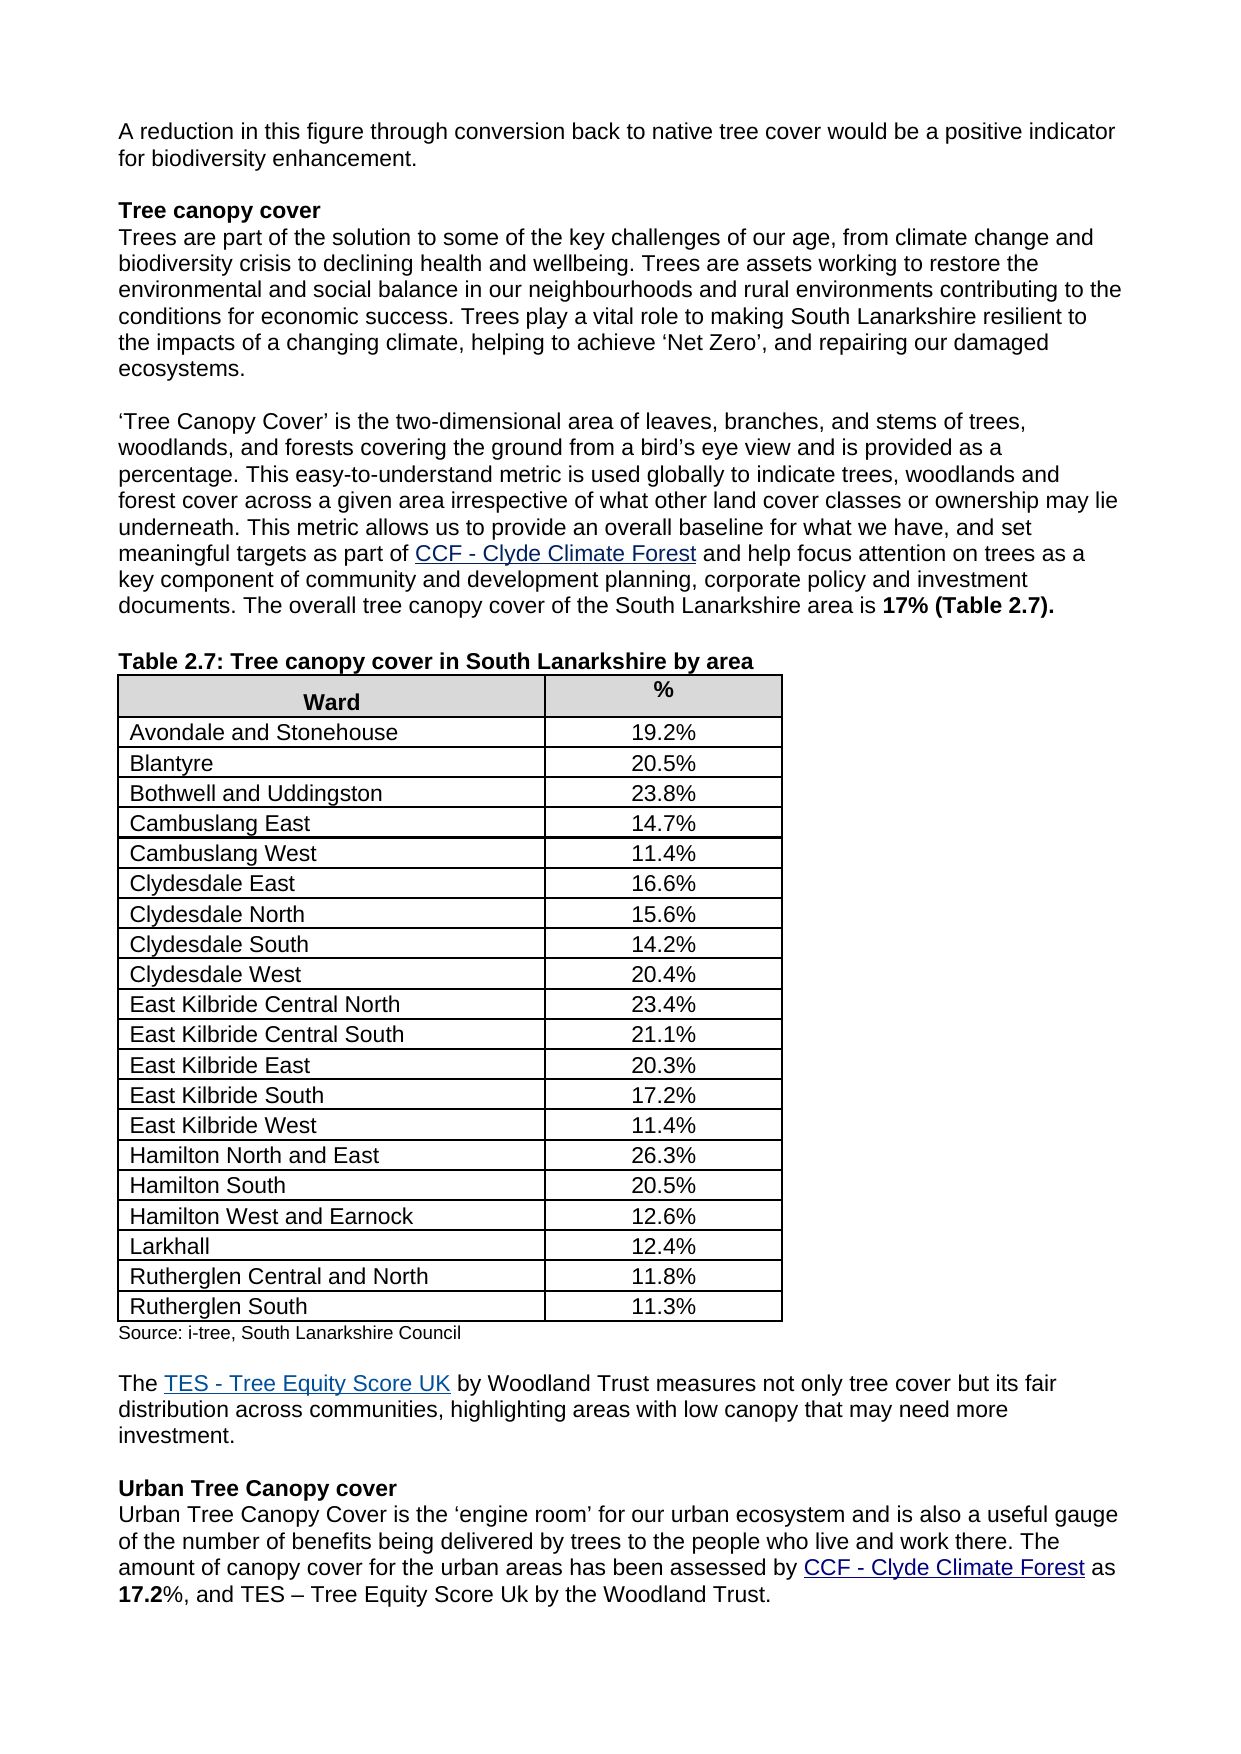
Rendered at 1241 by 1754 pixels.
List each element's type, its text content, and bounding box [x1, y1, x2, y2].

table_cell Hamilton North and East [119, 1141, 544, 1169]
table_cell Clydesdale East [119, 869, 544, 897]
table_header Ward [119, 676, 544, 716]
table_cell 14.7% [546, 808, 781, 836]
text Urban Tree Canopy cover [118, 1475, 1122, 1501]
table_cell 14.2% [546, 929, 781, 957]
table_cell 19.2% [546, 718, 781, 746]
text The TES - Tree Equity Score UK by Woodland Trust measures not only tree cover but its fair distribution across communities, highlighting areas with low canopy that may need more investment. [118, 1370, 1122, 1449]
text Source: i-tree, South Lanarkshire Council [118, 1322, 1122, 1343]
table_cell 21.1% [546, 1020, 781, 1048]
table_cell Clydesdale North [119, 899, 544, 927]
table_cell 20.3% [546, 1050, 781, 1078]
text ‘Tree Canopy Cover’ is the two-dimensional area of leaves, branches, and stems of trees, woodlands, and forests covering the ground from a bird’s eye view and is provided as a percentage. This easy-to-understand metric is used globally to indicate trees, woodlands and forest cover across a given area irrespective of what other land cover classes or ownership may lie underneath. This metric allows us to provide an overall baseline for what we have, and set meaningful targets as part of CCF - Clyde Climate Forest and help focus attention on trees as a key component of community and development planning, corporate policy and investment documents. The overall tree canopy cover of the South Lanarkshire area is 17% (Table 2.7). [118, 408, 1122, 619]
table_cell Bothwell and Uddingston [119, 778, 544, 806]
text Tree canopy cover [118, 197, 1122, 223]
table_cell 15.6% [546, 899, 781, 927]
table_header % [546, 676, 781, 716]
table_cell 26.3% [546, 1141, 781, 1169]
table_cell 11.4% [546, 1110, 781, 1138]
table_cell 20.5% [546, 748, 781, 776]
table_cell 16.6% [546, 869, 781, 897]
text A reduction in this figure through conversion back to native tree cover would be a positive indicator for biodiversity enhancement. [118, 118, 1122, 171]
table_cell East Kilbride Central North [119, 990, 544, 1018]
table_cell 23.4% [546, 990, 781, 1018]
table_cell 20.5% [546, 1171, 781, 1199]
table_cell Cambuslang East [119, 808, 544, 836]
text Table 2.7: Tree canopy cover in South Lanarkshire by area [118, 648, 1122, 674]
table_cell 12.6% [546, 1201, 781, 1229]
table_cell Clydesdale South [119, 929, 544, 957]
table_cell Clydesdale West [119, 959, 544, 987]
table_cell Hamilton South [119, 1171, 544, 1199]
table_cell 11.4% [546, 839, 781, 867]
table_cell 11.3% [546, 1292, 781, 1320]
table_cell 17.2% [546, 1080, 781, 1108]
table_cell East Kilbride East [119, 1050, 544, 1078]
table_cell Cambuslang West [119, 839, 544, 867]
table_cell Rutherglen Central and North [119, 1261, 544, 1289]
table_cell Blantyre [119, 748, 544, 776]
table_cell 20.4% [546, 959, 781, 987]
table_cell East Kilbride South [119, 1080, 544, 1108]
table_cell East Kilbride West [119, 1110, 544, 1138]
table_cell East Kilbride Central South [119, 1020, 544, 1048]
table_cell Rutherglen South [119, 1292, 544, 1320]
text Trees are part of the solution to some of the key challenges of our age, from climate change and biodiversity crisis to declining health and wellbeing. Trees are assets working to restore the environmental and social balance in our neighbourhoods and rural environments contributing to the conditions for economic success. Trees play a vital role to making South Lanarkshire resilient to the impacts of a changing climate, helping to achieve ‘Net Zero’, and repairing our damaged ecosystems. [118, 223, 1122, 382]
table_cell 11.8% [546, 1261, 781, 1289]
table_cell Hamilton West and Earnock [119, 1201, 544, 1229]
table_cell 12.4% [546, 1231, 781, 1259]
table_cell Larkhall [119, 1231, 544, 1259]
text Urban Tree Canopy Cover is the ‘engine room’ for our urban ecosystem and is also a useful gauge of the number of benefits being delivered by trees to the people who live and work there. The amount of canopy cover for the urban areas has been assessed by CCF - Clyde Climate Forest as 17.2%, and TES – Tree Equity Score Uk by the Woodland Trust. [118, 1501, 1122, 1607]
table_cell Avondale and Stonehouse [119, 718, 544, 746]
table_cell 23.8% [546, 778, 781, 806]
